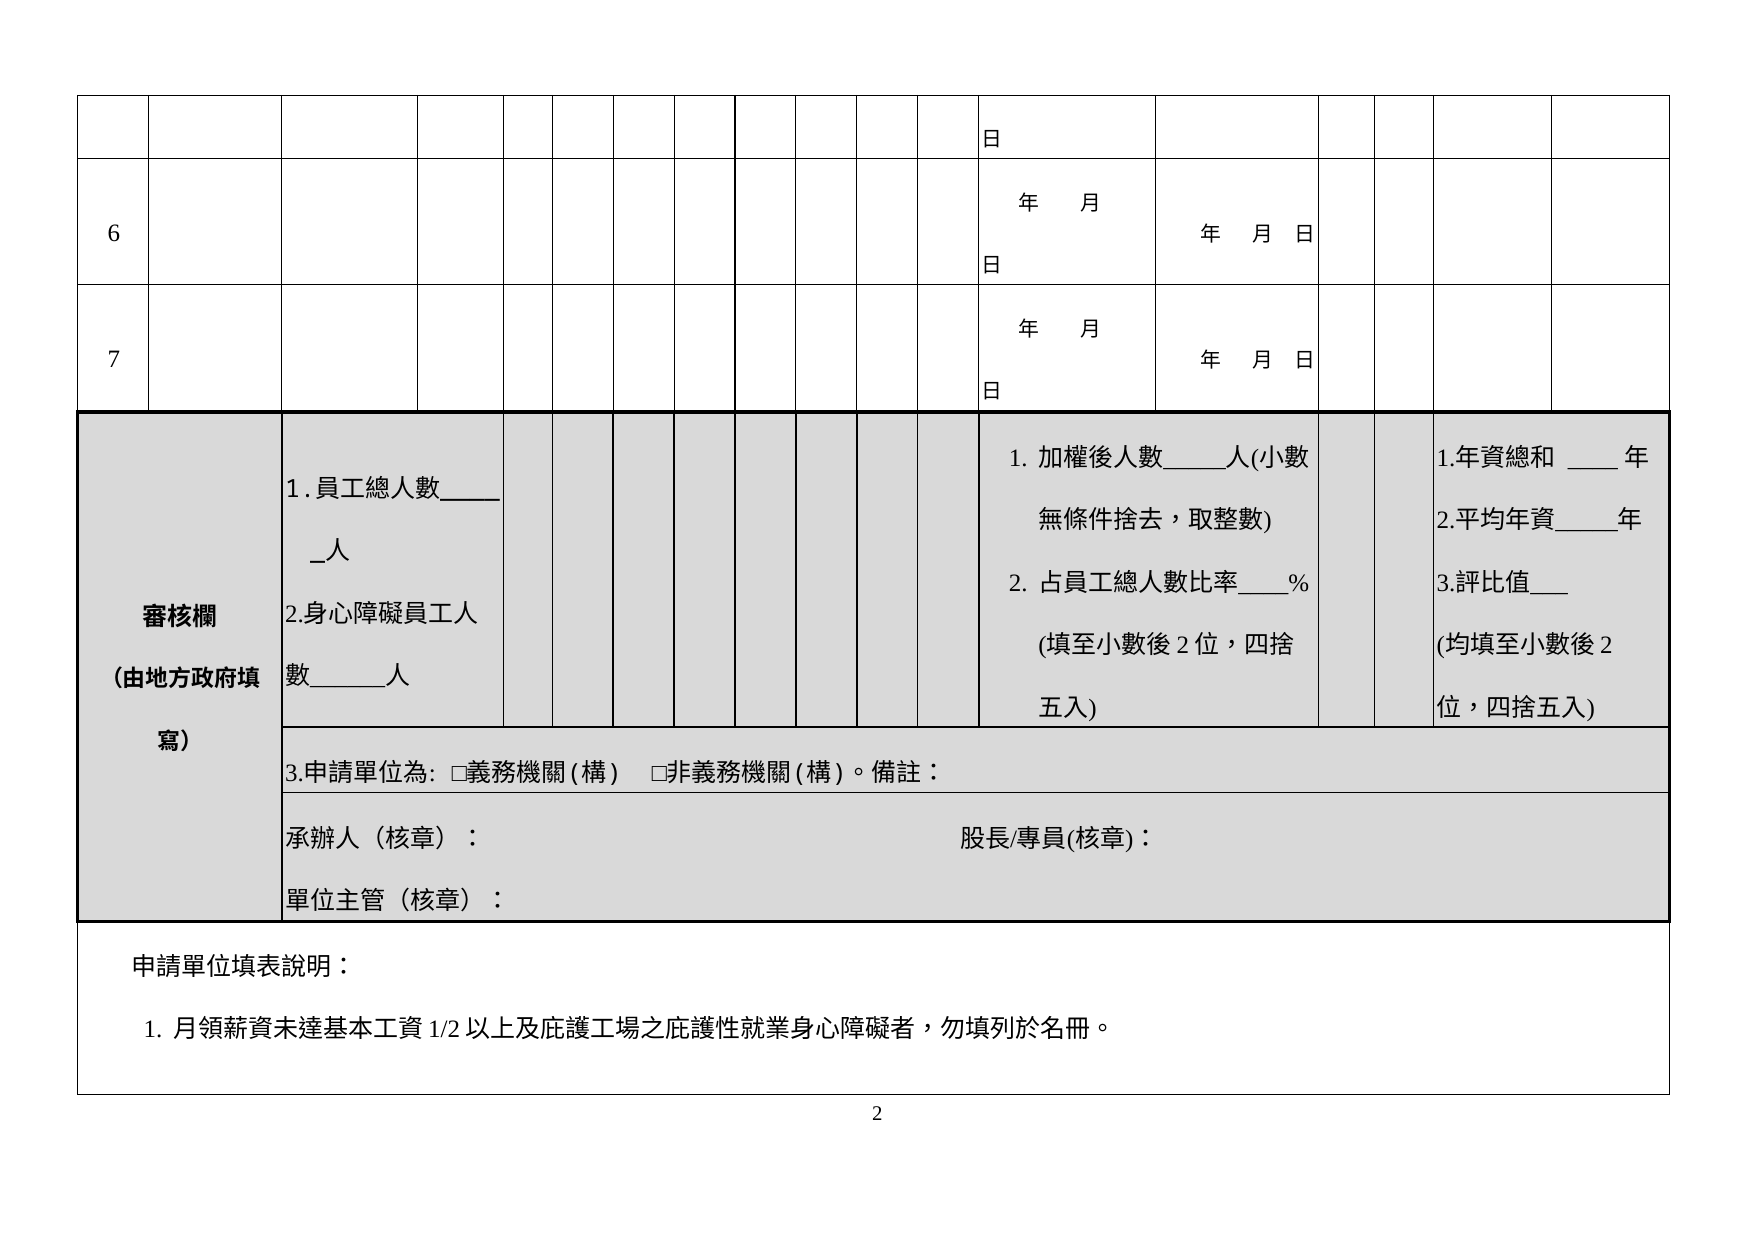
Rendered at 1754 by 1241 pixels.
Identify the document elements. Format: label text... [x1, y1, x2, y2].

table_cell [736, 285, 795, 410]
table_cell [149, 96, 281, 158]
table_cell [282, 96, 417, 158]
table_cell [553, 414, 612, 726]
table_cell [796, 159, 856, 284]
table_cell [675, 159, 734, 284]
table_cell [1375, 96, 1433, 158]
table_cell [918, 159, 978, 284]
table_cell [78, 96, 148, 158]
table_cell [675, 285, 734, 410]
table_cell [1552, 96, 1669, 158]
table_cell 年 月 日 [1156, 285, 1318, 410]
table_cell [1552, 285, 1669, 410]
table_cell [797, 414, 856, 726]
table_cell 7 [78, 285, 148, 410]
table_cell [418, 285, 503, 410]
table_cell [1319, 159, 1374, 284]
table_cell [736, 159, 795, 284]
table_cell 申請單位填表說明： 月領薪資未達基本工資1/2以上及庇護工場之庇護性就業身心障礙者，勿填列於名冊。 表列人員以受理申請當年度之前一年12月31日仍在職者為限。 「投保日期」欄，請填寫身心障礙員工參加公保或勞保之加保日期。 年資計算，以投保日期計算至受理申請當年度之前一年12月31日止，不足1個月之日數不予計入，惟員工如於進入公司工作後才取得身心障礙資格者，則以其初次鑑定日期起算年資。 表格若不敷使用，請自行新增欄位。 [78, 923, 1669, 1094]
table_cell [1434, 159, 1551, 284]
table_cell 6 [78, 159, 148, 284]
table_cell [858, 414, 917, 726]
table_cell 年 月 日 [979, 285, 1155, 410]
table_cell [504, 414, 552, 726]
table_cell [553, 285, 613, 410]
table_cell [614, 96, 674, 158]
table_cell [504, 96, 552, 158]
table_cell [149, 285, 281, 410]
table_cell 年 月 日 [1156, 159, 1318, 284]
table_cell [282, 159, 417, 284]
table_cell [918, 414, 978, 726]
table_cell [1156, 96, 1318, 158]
table_cell 審核欄 （由地方政府填寫） [79, 414, 281, 920]
table_cell [675, 414, 734, 726]
table_cell 日 [979, 96, 1155, 158]
table_cell [1434, 285, 1551, 410]
table_cell [675, 96, 734, 158]
table_cell [857, 285, 917, 410]
table_cell [553, 159, 613, 284]
table_cell [1434, 96, 1551, 158]
table_cell [504, 285, 552, 410]
table_cell 1.年資總和 ____ 年 2.平均年資_____年 3.評比值___ (均填至小數後2位，四捨五入) [1434, 414, 1668, 726]
table_cell [1319, 414, 1374, 726]
table_cell [918, 96, 978, 158]
table_cell [418, 96, 503, 158]
table_cell [857, 159, 917, 284]
table_cell [796, 285, 856, 410]
table_cell [418, 159, 503, 284]
table_cell [614, 285, 674, 410]
table_cell [1375, 159, 1433, 284]
table_cell [282, 285, 417, 410]
table_cell [1375, 414, 1433, 726]
table_cell [1319, 285, 1374, 410]
table_cell [614, 159, 674, 284]
table_cell 承辦人（核章）： 股長/專員(核章)： 單位主管（核章）： [283, 793, 1668, 920]
table_cell 1.員工總人數_____人 2.身心障礙員工人 數______人 [283, 414, 503, 726]
table_cell [736, 96, 795, 158]
table_cell [149, 159, 281, 284]
table_cell [918, 285, 978, 410]
table_cell [1375, 285, 1433, 410]
table_cell 加權後人數_____人(小數無條件捨去，取整數) 占員工總人數比率____%(填至小數後2位，四捨五入) [980, 414, 1318, 726]
table_cell [1319, 96, 1374, 158]
table_cell [614, 414, 673, 726]
table_cell [857, 96, 917, 158]
table_cell [553, 96, 613, 158]
table_cell 年 月 日 [979, 159, 1155, 284]
table_cell [736, 414, 795, 726]
table_cell 3.申請單位為: □義務機關(構) □非義務機關(構)。備註： [283, 728, 1668, 792]
table_cell [1552, 159, 1669, 284]
table_cell [796, 96, 856, 158]
table_cell [504, 159, 552, 284]
